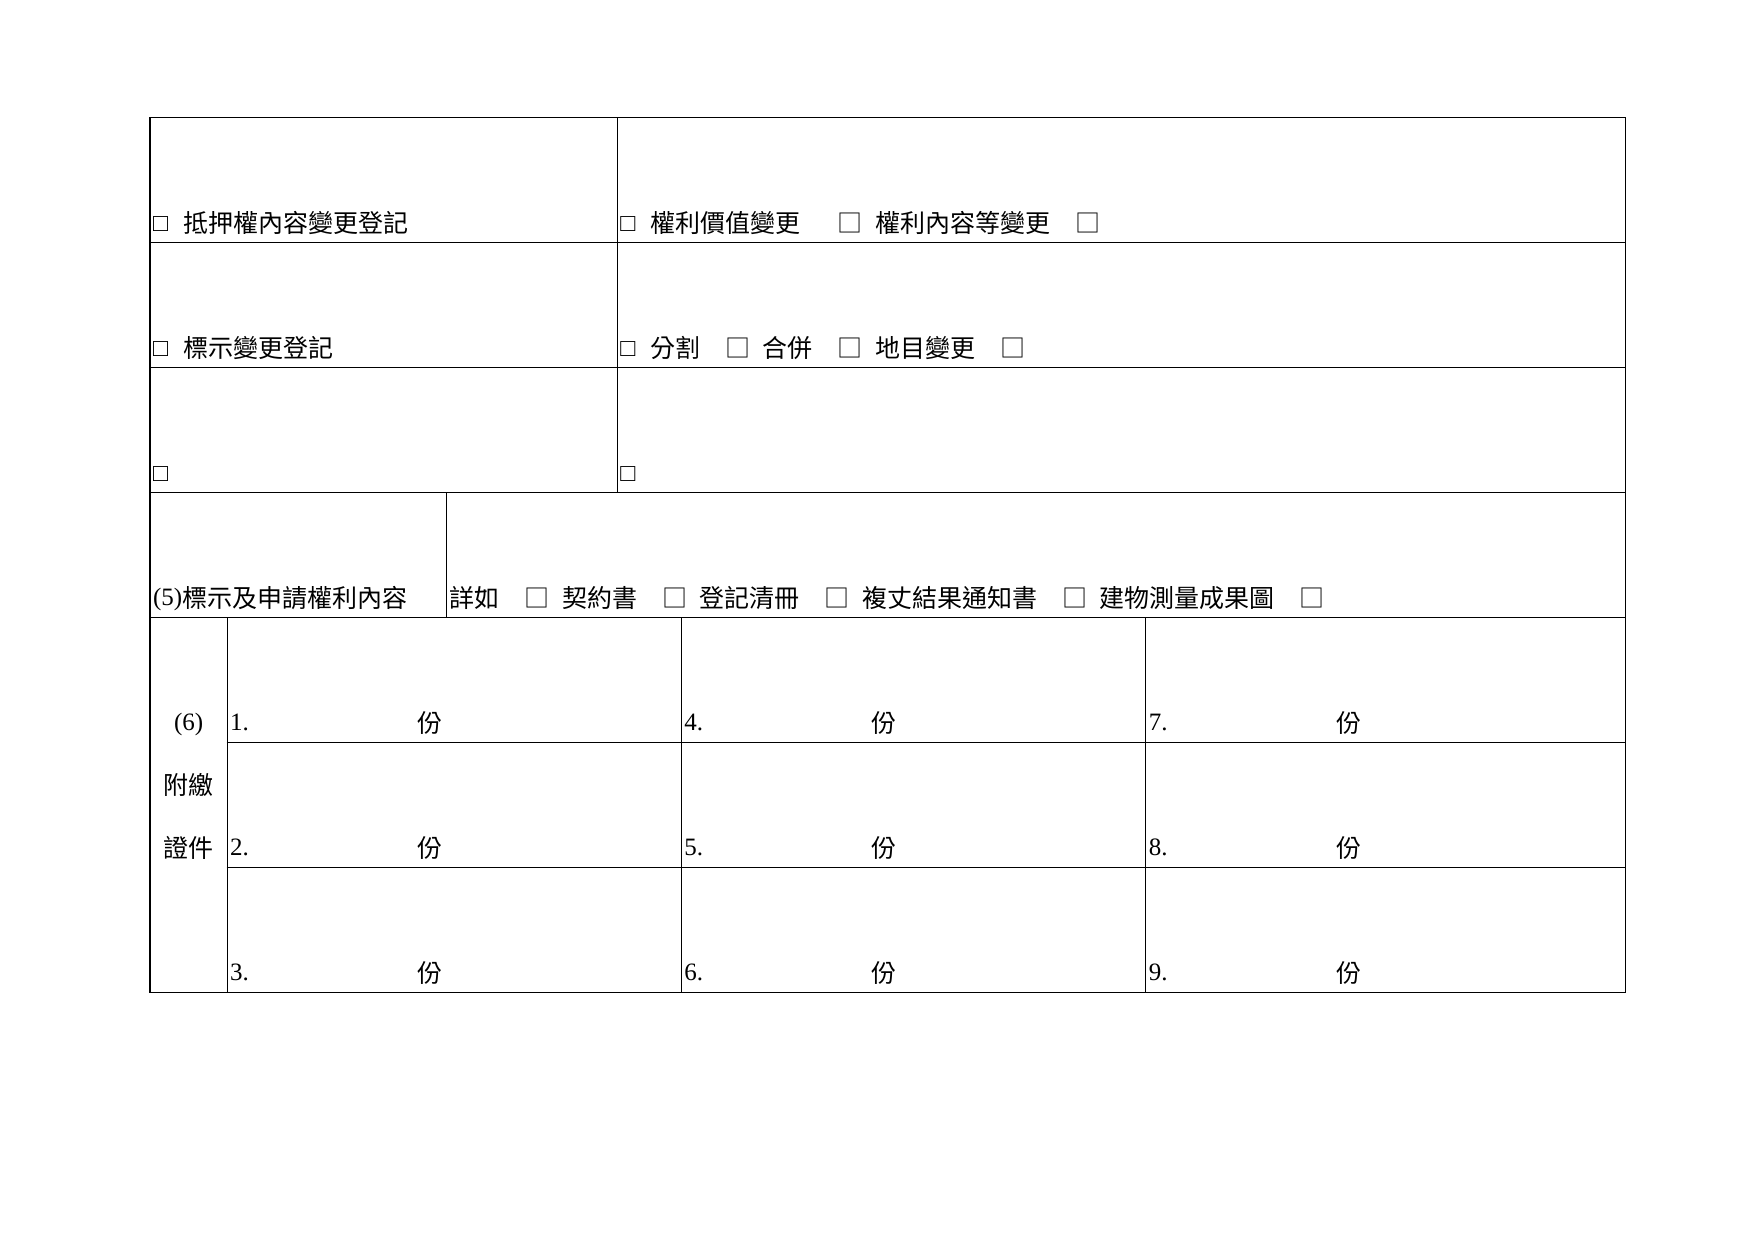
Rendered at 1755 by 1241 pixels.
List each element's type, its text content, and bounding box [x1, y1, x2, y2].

table_cell (5)標示及申請權利內容 [151, 493, 446, 617]
table_cell □ [618, 368, 1625, 492]
table_cell □ 標示變更登記 [151, 243, 617, 367]
table_cell 8. 份 [1146, 743, 1625, 867]
table_cell 1. 份 [228, 618, 681, 742]
table_cell □ 權利價值變更 □ 權利內容等變更 □ [618, 118, 1625, 242]
table_cell □ 抵押權內容變更登記 [151, 118, 617, 242]
table_cell (6) 附繳 證件 [151, 618, 227, 992]
table_cell 9. 份 [1146, 868, 1625, 992]
table_cell 2. 份 [228, 743, 681, 867]
table_cell 詳如 □ 契約書 □ 登記清冊 □ 複丈結果通知書 □ 建物測量成果圖 □ [447, 493, 1625, 617]
table_cell 3. 份 [228, 868, 681, 992]
table_cell 4. 份 [682, 618, 1145, 742]
table_cell □ [151, 368, 617, 492]
table_cell □ 分割 □ 合併 □ 地目變更 □ [618, 243, 1625, 367]
table_cell 6. 份 [682, 868, 1145, 992]
table_cell 5. 份 [682, 743, 1145, 867]
table_cell 7. 份 [1146, 618, 1625, 742]
